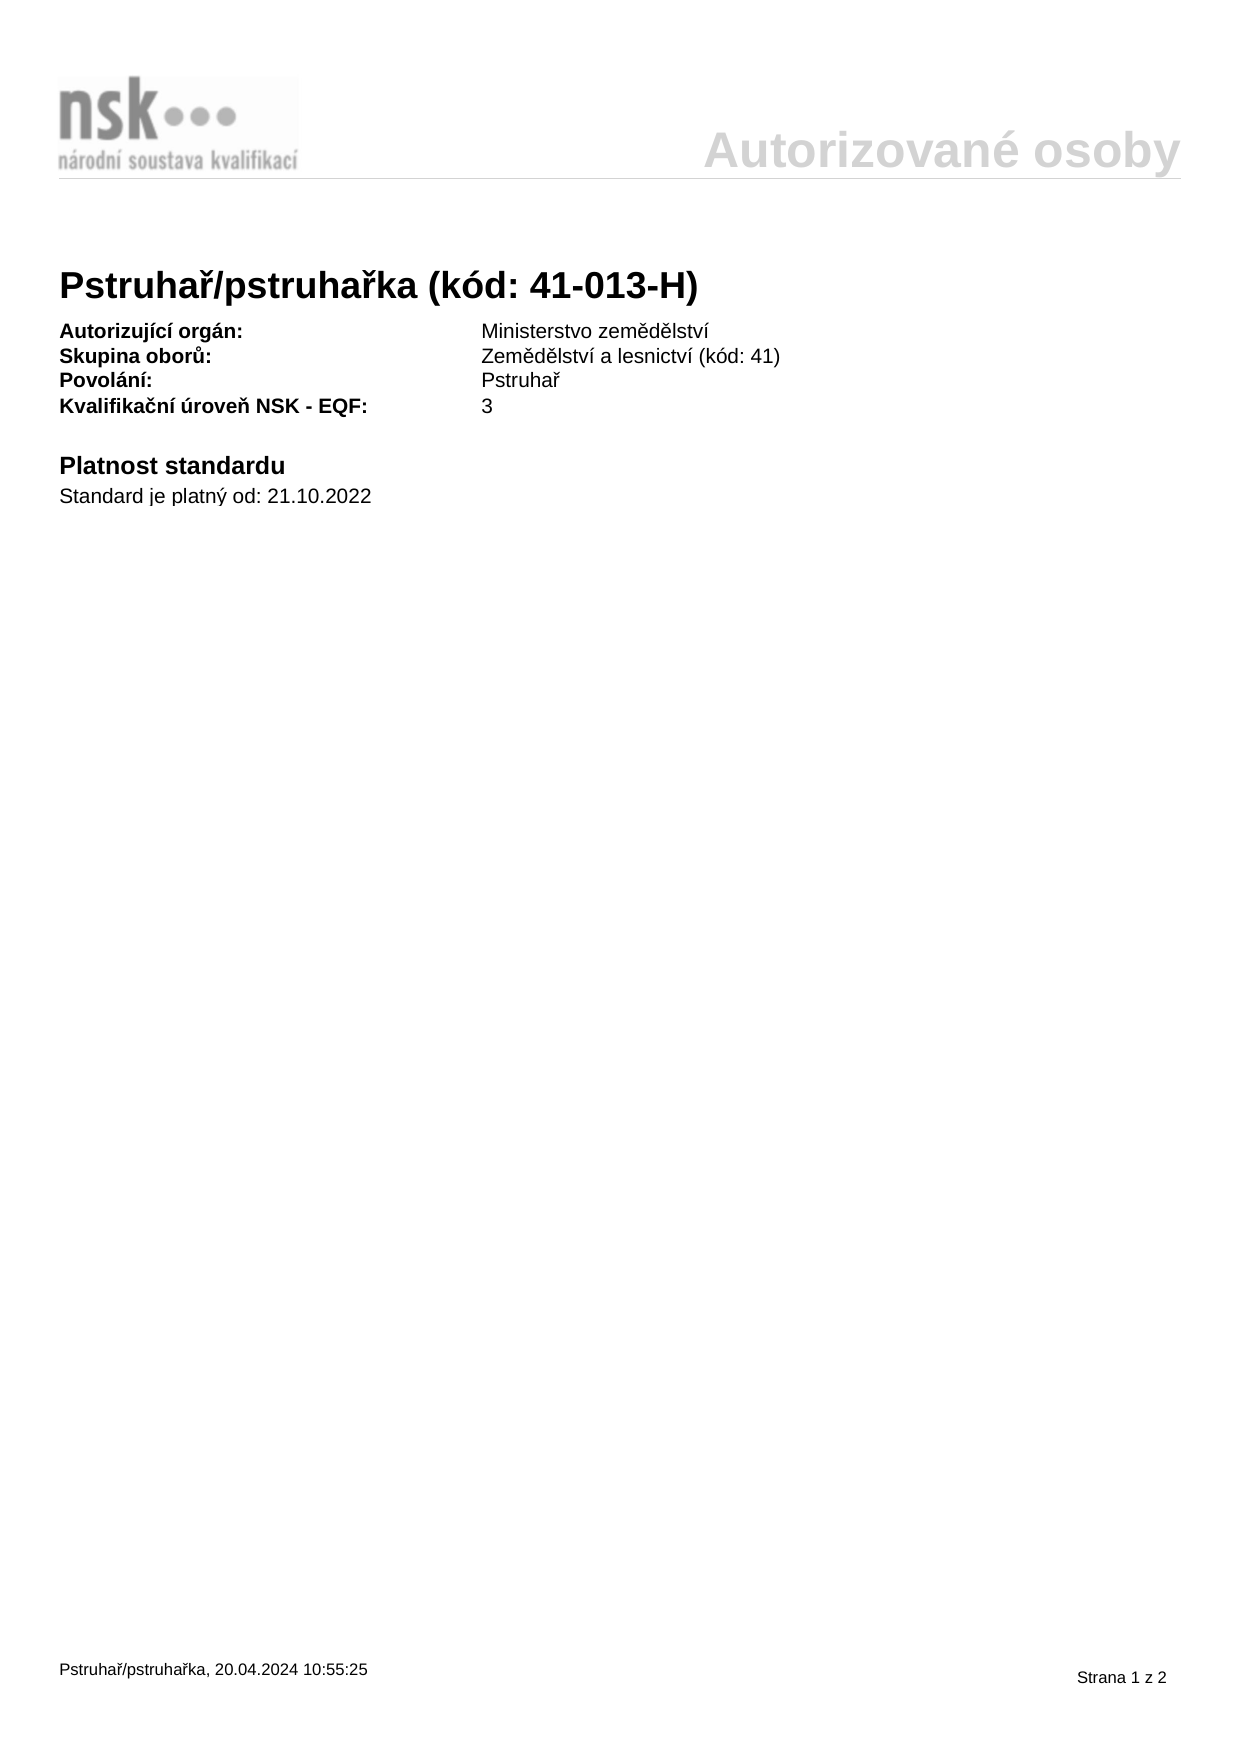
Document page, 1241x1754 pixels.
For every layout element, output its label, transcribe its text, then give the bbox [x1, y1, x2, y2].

table_cell [119, 1106, 481, 1383]
table_cell [618, 1384, 626, 1659]
table_cell [481, 506, 617, 806]
table_cell [886, 806, 1167, 1106]
table_cell [626, 1384, 860, 1659]
table_cell [886, 1384, 1167, 1659]
table_cell [119, 506, 481, 806]
table_cell [1167, 506, 1181, 806]
table_cell [119, 806, 481, 1106]
table_cell [618, 307, 626, 319]
table_cell [1167, 806, 1181, 1106]
table_cell [860, 506, 886, 806]
table_cell [59, 172, 119, 178]
table_cell [481, 196, 617, 224]
table_cell [886, 307, 1167, 319]
table_cell [618, 172, 626, 178]
table_cell [1167, 1384, 1181, 1659]
table_cell [1167, 196, 1181, 224]
table_cell [59, 1384, 119, 1659]
table_cell [1167, 418, 1181, 447]
table_cell Pstruhař/pstruhařka, 20.04.2024 10:55:25 [59, 1660, 860, 1696]
table_cell [626, 418, 860, 447]
table_cell [59, 506, 119, 806]
table_cell [626, 307, 860, 319]
table_cell [481, 172, 617, 178]
table_cell [1167, 1660, 1181, 1696]
table_cell Skupina oborů: [59, 344, 481, 368]
table_cell [481, 1106, 617, 1383]
table_cell [618, 506, 626, 806]
table_cell [1167, 307, 1181, 319]
table_cell [481, 806, 617, 1106]
table_cell Zemědělství a lesnictví (kód: 41) [481, 344, 1181, 368]
picture [57, 59, 619, 172]
table_cell [59, 418, 119, 447]
table_cell [59, 307, 119, 319]
table_cell [626, 506, 860, 806]
table_cell [626, 1106, 860, 1383]
table_cell [59, 179, 1181, 196]
table_cell [626, 196, 860, 224]
table_cell [886, 196, 1167, 224]
table_cell [860, 1106, 886, 1383]
table_cell [860, 196, 886, 224]
table_cell [860, 1384, 886, 1659]
table_cell [59, 806, 119, 1106]
table_cell Standard je platný od: 21.10.2022 [59, 484, 1181, 506]
table_cell [886, 1106, 1167, 1383]
table_cell [481, 418, 617, 447]
table_cell [119, 1384, 481, 1659]
table_cell [618, 1106, 626, 1383]
table_cell [886, 418, 1167, 447]
table_cell Ministerstvo zemědělství [481, 319, 1181, 344]
table_cell [119, 307, 481, 319]
table_cell [59, 196, 119, 224]
table_cell Platnost standardu [59, 448, 1181, 483]
table_cell [481, 1384, 617, 1659]
table_cell [626, 806, 860, 1106]
table_header [619, 59, 626, 172]
table_cell [860, 307, 886, 319]
table_cell Autorizující orgán: [59, 319, 481, 343]
table_header Autorizované osoby [626, 59, 1181, 178]
table_cell [59, 1106, 119, 1383]
table_cell [618, 806, 626, 1106]
table_cell [119, 418, 481, 447]
table_cell [618, 196, 626, 224]
table_cell [860, 806, 886, 1106]
table_cell Strana 1 z 2 [860, 1660, 1167, 1696]
table_cell [860, 418, 886, 447]
table_cell Povolání: [59, 368, 481, 392]
table_cell [119, 172, 481, 178]
table_cell [1167, 1106, 1181, 1383]
table_cell [886, 506, 1167, 806]
table_cell [618, 418, 626, 447]
table_cell Kvalifikační úroveň NSK - EQF: [59, 394, 481, 417]
table_cell 3 [481, 394, 1181, 417]
table_cell [119, 196, 481, 224]
table_cell Pstruhař [481, 368, 1181, 393]
table_cell [481, 307, 617, 319]
table_cell Pstruhař/pstruhařka (kód: 41-013-H) [59, 224, 1181, 307]
